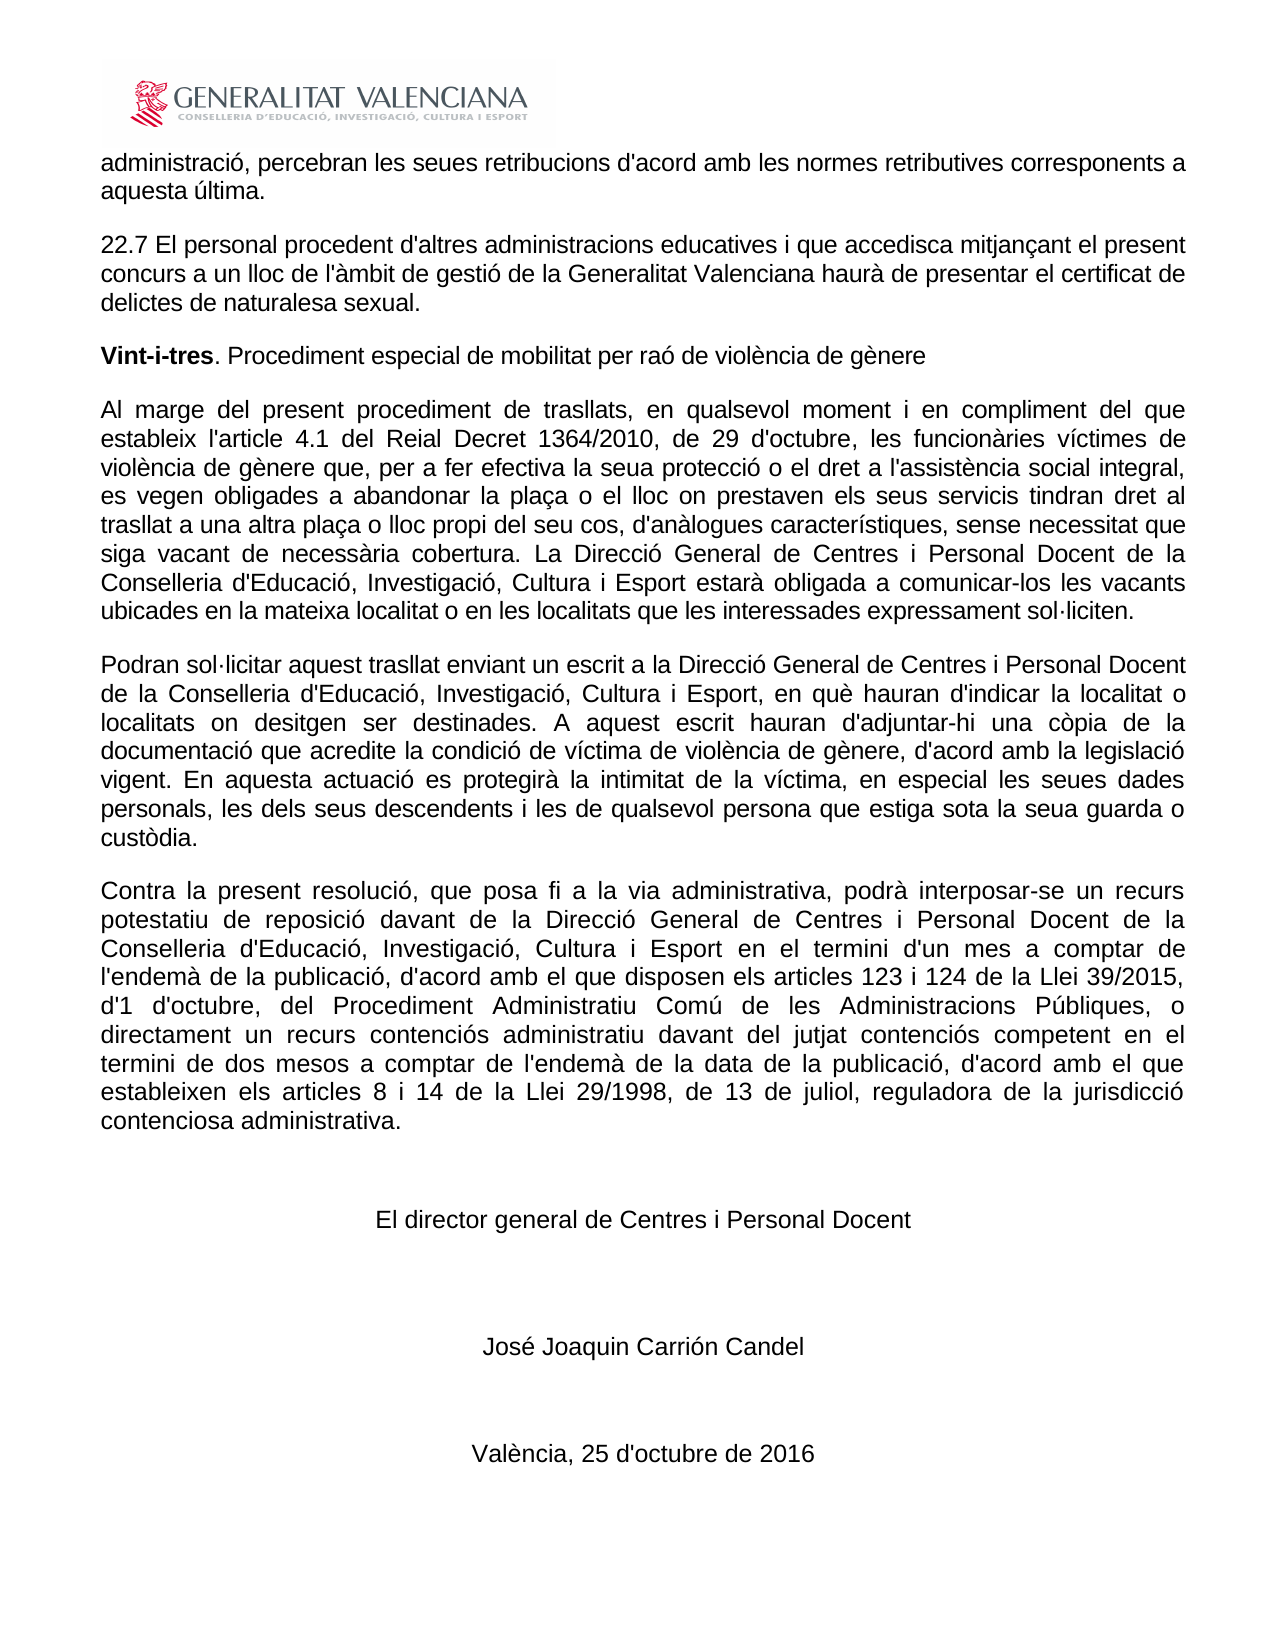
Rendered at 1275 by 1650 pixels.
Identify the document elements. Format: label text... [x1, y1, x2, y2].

text Podran sol·licitar aquest trasllat enviant un escrit a la Direcció General de Centres i Personal Docent de la Conselleria d'Educació, Investigació, Cultura i Esport, en què hauran d'indicar la localitat o localitats on desitgen ser destinades. A aquest escrit hauran d'adjuntar-hi una còpia de la documentació que acredite la condició de víctima de violència de gènere, d'acord amb la legislació vigent. En aquesta actuació es protegirà la intimitat de la víctima, en especial les seues dades personals, les dels seus descendents i les de qualsevol persona que estiga sota la seua guarda o custòdia. [100, 650, 1186, 851]
text València, 25 d'octubre de 2016 [100, 1439, 1186, 1468]
text Al marge del present procediment de trasllats, en qualsevol moment i en compliment del que estableix l'article 4.1 del Reial Decret 1364/2010, de 29 d'octubre, les funcionàries víctimes de violència de gènere que, per a fer efectiva la seua protecció o el dret a l'assistència social integral, es vegen obligades a abandonar la plaça o el lloc on prestaven els seus servicis tindran dret al trasllat a una altra plaça o lloc propi del seu cos, d'anàlogues característiques, sense necessitat que siga vacant de necessària cobertura. La Direcció General de Centres i Personal Docent de la Conselleria d'Educació, Investigació, Cultura i Esport estarà obligada a comunicar-los les vacants ubicades en la mateixa localitat o en les localitats que les interessades expressament sol·liciten. [100, 395, 1186, 625]
text José Joaquin Carrión Candel [100, 1332, 1186, 1361]
text El director general de Centres i Personal Docent [100, 1205, 1186, 1233]
text 22.7 El personal procedent d'altres administracions educatives i que accedisca mitjançant el present concurs a un lloc de l'àmbit de gestió de la Generalitat Valenciana haurà de presentar el certificat de delictes de naturalesa sexual. [100, 230, 1186, 316]
text Vint-i-tres. Procediment especial de mobilitat per raó de violència de gènere [100, 341, 1186, 370]
text administració, percebran les seues retribucions d'acord amb les normes retributives corresponents a aquesta última. [100, 142, 1186, 205]
picture [102, 59, 557, 148]
text Contra la present resolució, que posa fi a la via administrativa, podrà interposar-se un recurs potestatiu de reposició davant de la Direcció General de Centres i Personal Docent de la Conselleria d'Educació, Investigació, Cultura i Esport en el termini d'un mes a comptar de l'endemà de la publicació, d'acord amb el que disposen els articles 123 i 124 de la Llei 39/2015, d'1 d'octubre, del Procediment Administratiu Comú de les Administracions Públiques, o directament un recurs contenciós administratiu davant del jutjat contenciós competent en el termini de dos mesos a comptar de l'endemà de la data de la publicació, d'acord amb el que estableixen els articles 8 i 14 de la Llei 29/1998, de 13 de juliol, reguladora de la jurisdicció contenciosa administrativa. [100, 876, 1186, 1135]
